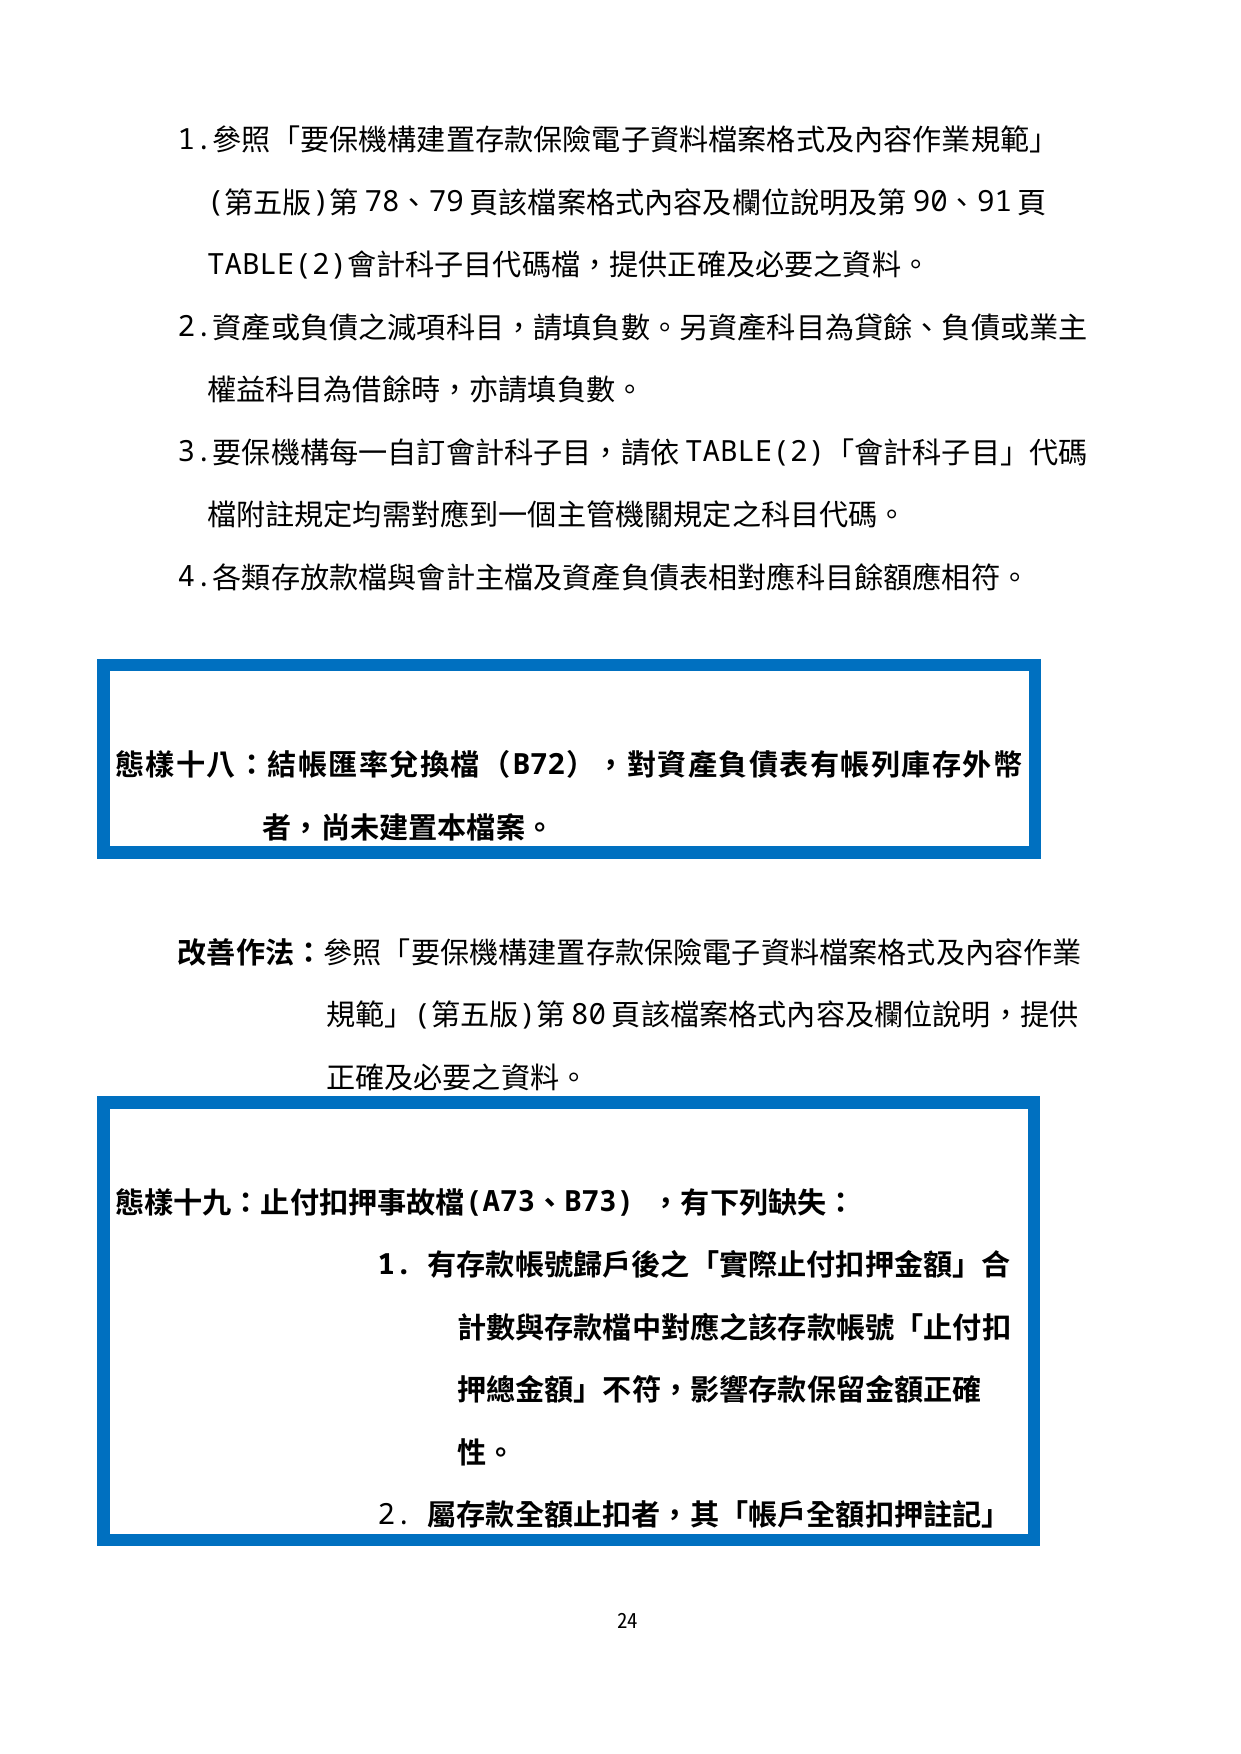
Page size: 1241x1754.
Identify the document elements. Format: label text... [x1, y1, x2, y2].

table_header 態樣十九：止付扣押事故檔(A73、B73) ，有下列缺失： 有存款帳號歸戶後之「實際止付扣押金額」合計數與存款檔中對應之該存款帳號「止付扣押總金額」不符，影響存款保留金額正確性。 屬存款全額止扣者，其「帳戶全額扣押註記」 [110, 1109, 1028, 1534]
text 4.各類存放款檔與會計主檔及資產負債表相對應科目餘額應相符。 [177, 534, 1093, 596]
table_header 態樣十八：結帳匯率兌換檔（B72），對資產負債表有帳列庫存外幣者，尚未建置本檔案。 [110, 671, 1029, 846]
text 1.參照「要保機構建置存款保險電子資料檔案格式及內容作業規範」(第五版)第78、79頁該檔案格式內容及欄位說明及第90、91頁TABLE(2)會計科子目代碼檔，提供正確及必要之資料。 [177, 96, 1093, 284]
text 2.資產或負債之減項科目，請填負數。另資產科目為貸餘、負債或業主權益科目為借餘時，亦請填負數。 [177, 284, 1093, 409]
text 3.要保機構每一自訂會計科子目，請依TABLE(2)「會計科子目」代碼檔附註規定均需對應到一個主管機關規定之科目代碼。 [177, 409, 1093, 534]
text 改善作法：參照「要保機構建置存款保險電子資料檔案格式及內容作業規範」(第五版)第80頁該檔案格式內容及欄位說明，提供正確及必要之資料。 [177, 909, 1093, 1096]
